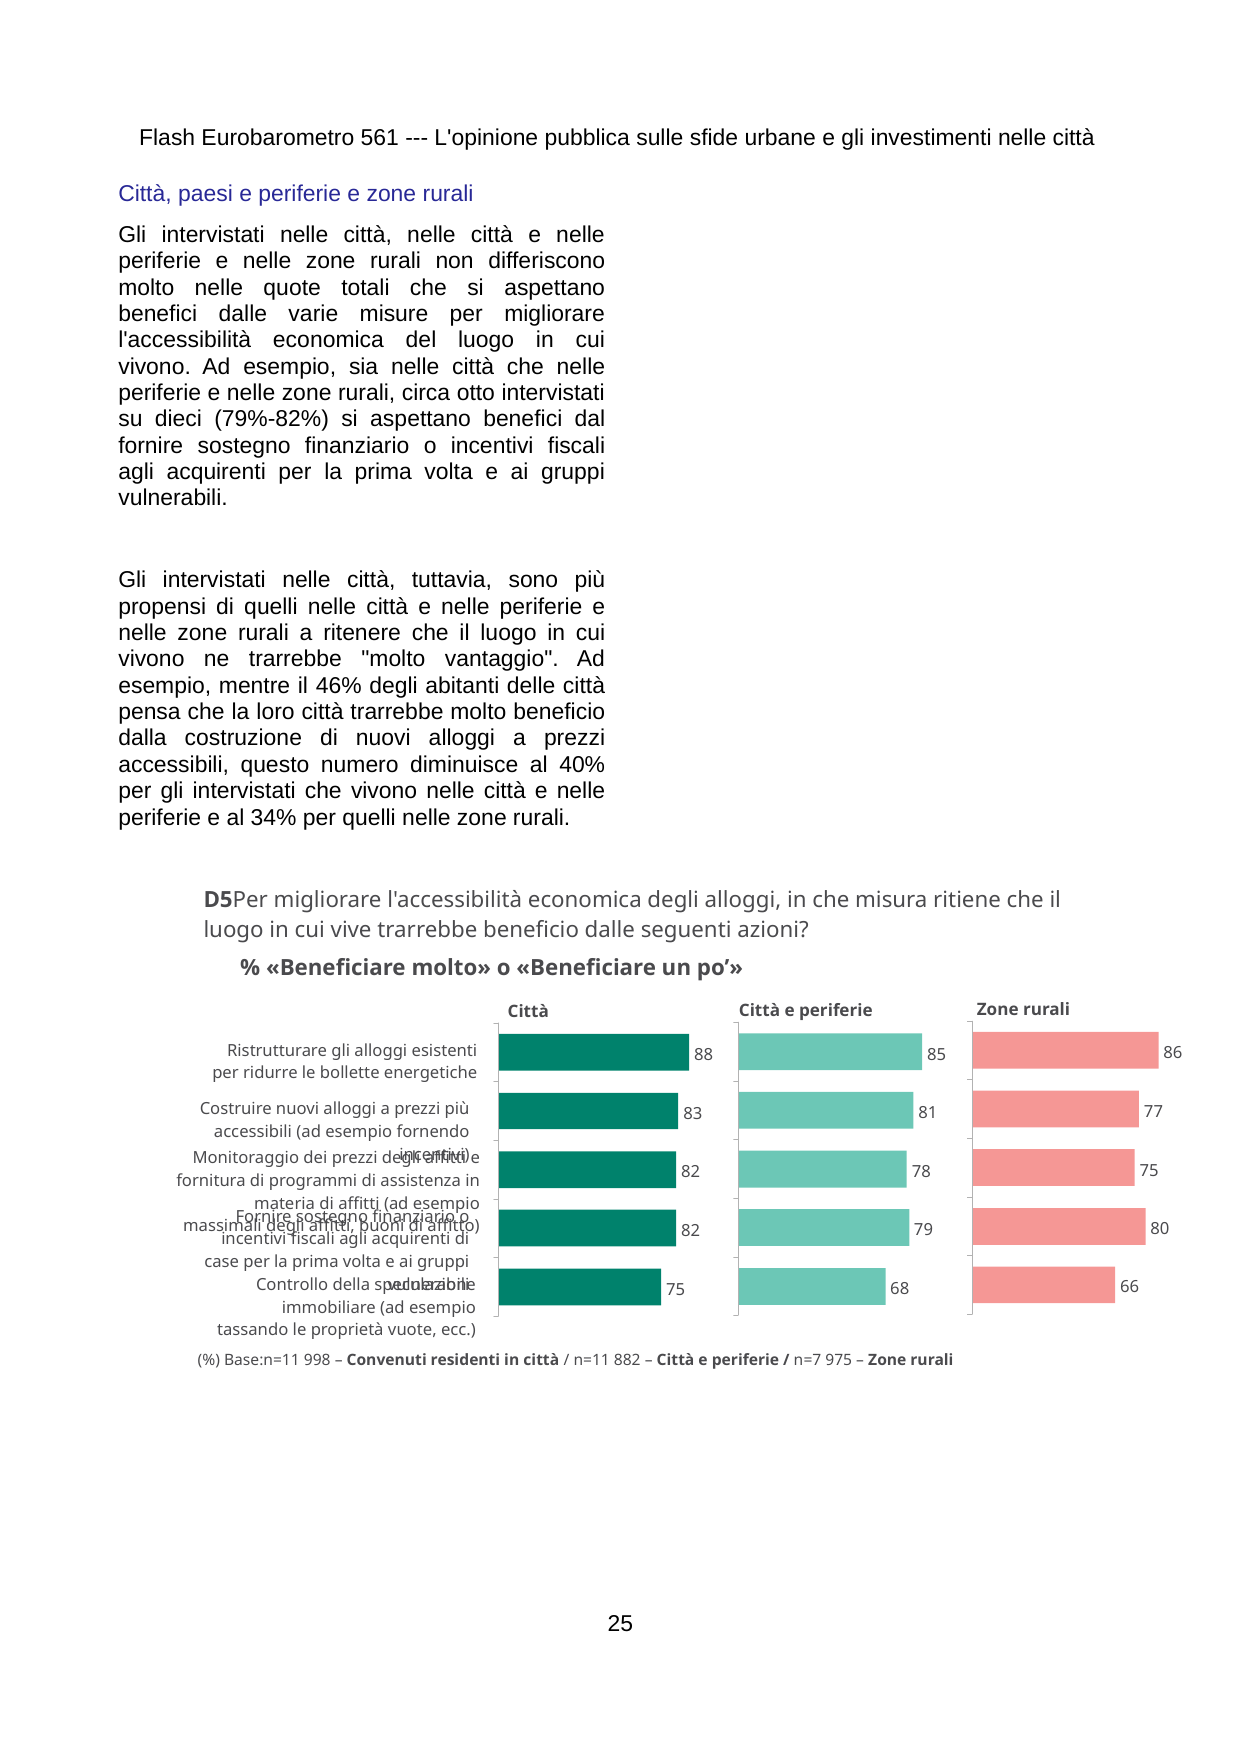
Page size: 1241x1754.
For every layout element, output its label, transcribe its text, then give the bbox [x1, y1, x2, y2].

text Gli intervistati nelle città, nelle città e nelle periferie e nelle zone rurali non differiscono molto nelle quote totali che si aspettano benefici dalle varie misure per migliorare l'accessibilità economica del luogo in cui vivono. Ad esempio, sia nelle città che nelle periferie e nelle zone rurali, circa otto intervistati su dieci (79%-82%) si aspettano benefici dal fornire sostegno finanziario o incentivi fiscali agli acquirenti per la prima volta e ai gruppi vulnerabili. [118, 221, 605, 511]
text Gli intervistati nelle città, tuttavia, sono più propensi di quelli nelle città e nelle periferie e nelle zone rurali a ritenere che il luogo in cui vivono ne trarrebbe "molto vantaggio". Ad esempio, mentre il 46% degli abitanti delle città pensa che la loro città trarrebbe molto beneficio dalla costruzione di nuovi alloggi a prezzi accessibili, questo numero diminuisce al 40% per gli intervistati che vivono nelle città e nelle periferie e al 34% per quelli nelle zone rurali. [118, 566, 605, 830]
text Città, paesi e periferie e zone rurali [118, 180, 605, 206]
